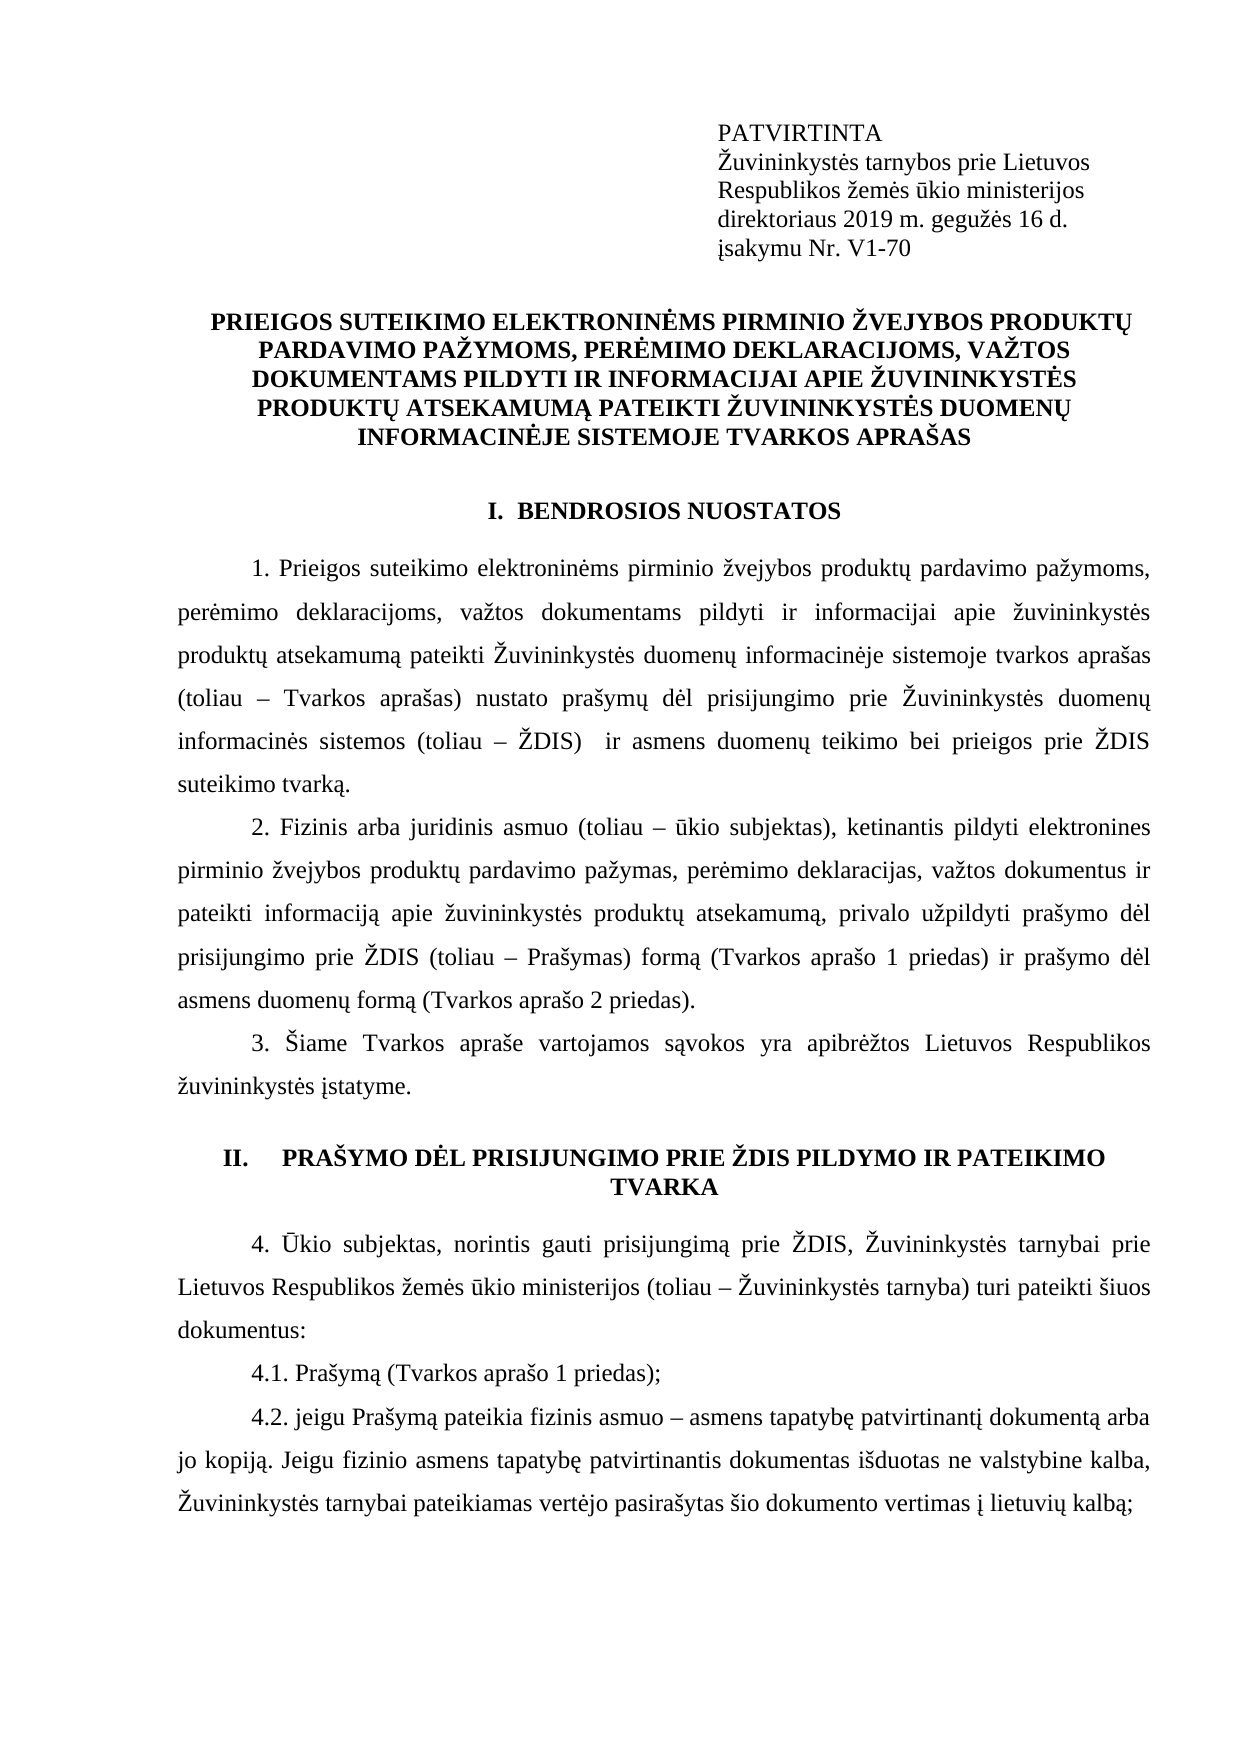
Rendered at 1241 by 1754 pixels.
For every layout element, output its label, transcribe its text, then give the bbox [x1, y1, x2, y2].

text 3. Šiame Tvarkos apraše vartojamos sąvokos yra apibrėžtos Lietuvos Respublikos žuvininkystės įstatyme. [177, 1028, 1152, 1100]
text II. PRAŠYMO DĖL PRISIJUNGIMO PRIE ŽDIS PILDYMO IR PATEIKIMO TVARKA [177, 1143, 1152, 1200]
text direktoriaus 2019 m. gegužės 16 d. [717, 204, 1152, 233]
text 1. Prieigos suteikimo elektroninėms pirminio žvejybos produktų pardavimo pažymoms, perėmimo deklaracijoms, važtos dokumentams pildyti ir informacijai apie žuvininkystės produktų atsekamumą pateikti Žuvininkystės duomenų informacinėje sistemoje tvarkos aprašas (toliau – Tvarkos aprašas) nustato prašymų dėl prisijungimo prie Žuvininkystės duomenų informacinės sistemos (toliau – ŽDIS) ir asmens duomenų teikimo bei prieigos prie ŽDIS suteikimo tvarką. [177, 553, 1152, 798]
text 4. Ūkio subjektas, norintis gauti prisijungimą prie ŽDIS, Žuvininkystės tarnybai prie Lietuvos Respublikos žemės ūkio ministerijos (toliau – Žuvininkystės tarnyba) turi pateikti šiuos dokumentus: [177, 1229, 1152, 1344]
text 2. Fizinis arba juridinis asmuo (toliau – ūkio subjektas), ketinantis pildyti elektronines pirminio žvejybos produktų pardavimo pažymas, perėmimo deklaracijas, važtos dokumentus ir pateikti informaciją apie žuvininkystės produktų atsekamumą, privalo užpildyti prašymo dėl prisijungimo prie ŽDIS (toliau – Prašymas) formą (Tvarkos aprašo 1 priedas) ir prašymo dėl asmens duomenų formą (Tvarkos aprašo 2 priedas). [177, 812, 1152, 1013]
text įsakymu Nr. V1-70 [717, 233, 1152, 262]
text Žuvininkystės tarnybos prie Lietuvos [717, 147, 1152, 176]
text PATVIRTINTA [582, 118, 1152, 147]
text Respublikos žemės ūkio ministerijos [717, 176, 1152, 204]
text PRIEIGOS SUTEIKIMO ELEKTRONINĖMS PIRMINIO ŽVEJYBOS PRODUKTŲ PARDAVIMO PAŽYMOMS, PERĖMIMO DEKLARACIJOMS, VAŽTOS DOKUMENTAMS PILDYTI IR INFORMACIJAI APIE žuvininkystės produktų ATSEKAMUMĄ PATEIKtI ŽUVININKYSTĖS DUOMENŲ INFORMACINĖJE SISTEMOJE tvarkos aprašas [177, 307, 1152, 450]
text I. BENDROSIOS NUOSTATOS [177, 496, 1152, 525]
text 4.2. jeigu Prašymą pateikia fizinis asmuo – asmens tapatybę patvirtinantį dokumentą arba jo kopiją. Jeigu fizinio asmens tapatybę patvirtinantis dokumentas išduotas ne valstybine kalba, Žuvininkystės tarnybai pateikiamas vertėjo pasirašytas šio dokumento vertimas į lietuvių kalbą; [177, 1402, 1152, 1517]
text 4.1. Prašymą (Tvarkos aprašo 1 priedas); [177, 1358, 1152, 1387]
